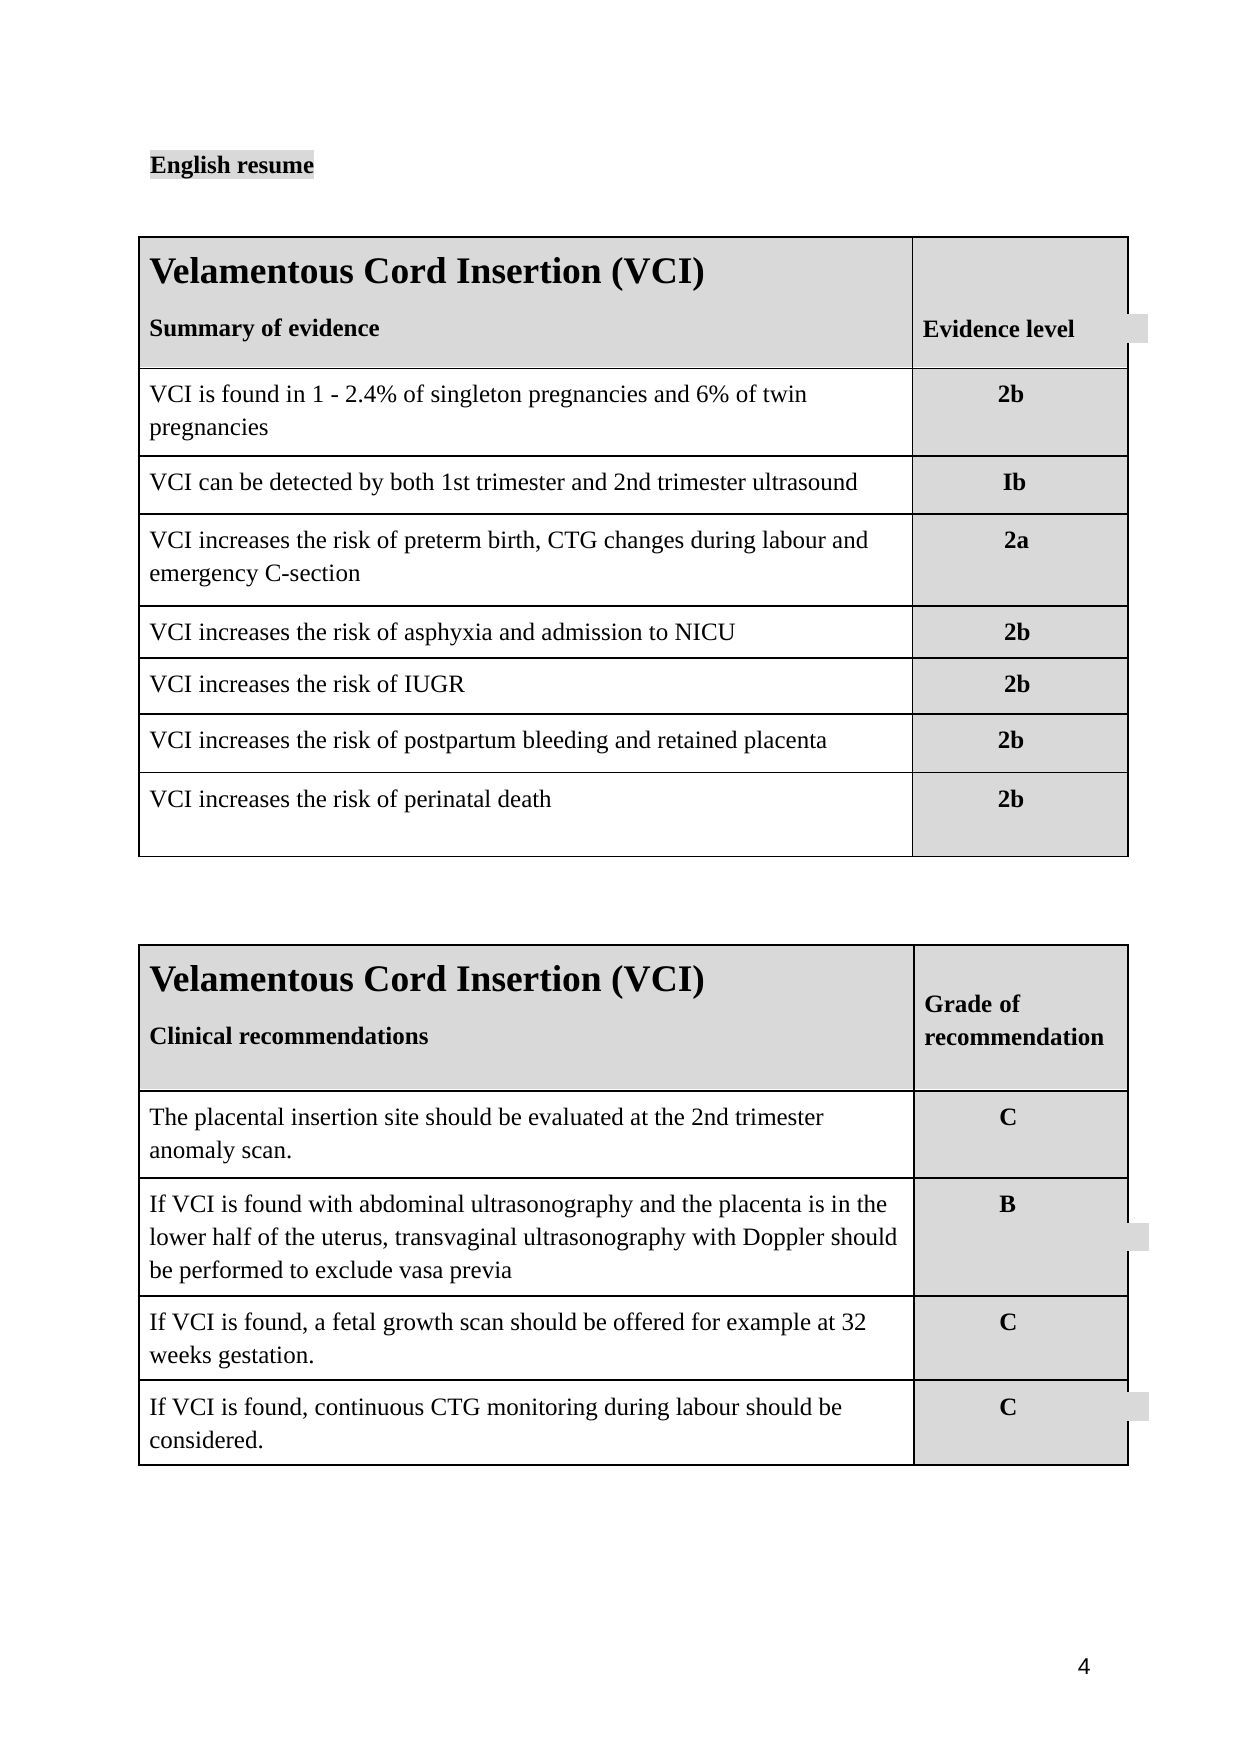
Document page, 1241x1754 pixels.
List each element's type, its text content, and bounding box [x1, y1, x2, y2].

table_cell VCI increases the risk of preterm birth, CTG changes during labour and emergency C-section [140, 515, 912, 605]
table_cell The placental insertion site should be evaluated at the 2nd trimester anomaly scan. [140, 1092, 913, 1177]
table_cell B [915, 1179, 1127, 1295]
table_cell Ib [913, 457, 1127, 513]
table_cell 2b [913, 659, 1127, 713]
table_cell VCI increases the risk of perinatal death [140, 773, 912, 856]
table_cell C [915, 1092, 1127, 1177]
table_cell VCI increases the risk of asphyxia and admission to NICU [140, 607, 912, 657]
table_header Evidence level [913, 238, 1127, 367]
table_cell 2b [913, 607, 1127, 657]
table_cell 2b [913, 369, 1127, 455]
table_cell VCI increases the risk of IUGR [140, 659, 912, 713]
table_cell If VCI is found, continuous CTG monitoring during labour should be considered. [140, 1381, 913, 1464]
table_cell VCI can be detected by both 1st trimester and 2nd trimester ultrasound [140, 457, 912, 513]
table_cell If VCI is found with abdominal ultrasonography and the placenta is in the lower half of the uterus, transvaginal ultrasonography with Doppler should be performed to exclude vasa previa [140, 1179, 913, 1295]
table_cell C [915, 1381, 1127, 1464]
table_cell VCI is found in 1 - 2.4% of singleton pregnancies and 6% of twin pregnancies [140, 369, 912, 455]
table_header Velamentous Cord Insertion (VCI) Clinical recommendations [140, 946, 913, 1089]
table_cell VCI increases the risk of postpartum bleeding and retained placenta [140, 715, 912, 772]
table_cell 2b [913, 715, 1127, 772]
table_cell If VCI is found, a fetal growth scan should be offered for example at 32 weeks gestation. [140, 1297, 913, 1379]
table_cell C [915, 1297, 1127, 1379]
table_header Velamentous Cord Insertion (VCI) Summary of evidence [140, 238, 912, 367]
table_header Grade of recommendation [915, 946, 1127, 1089]
text English resume [150, 150, 1090, 179]
table_cell 2a [913, 515, 1127, 605]
table_cell 2b [913, 773, 1127, 856]
